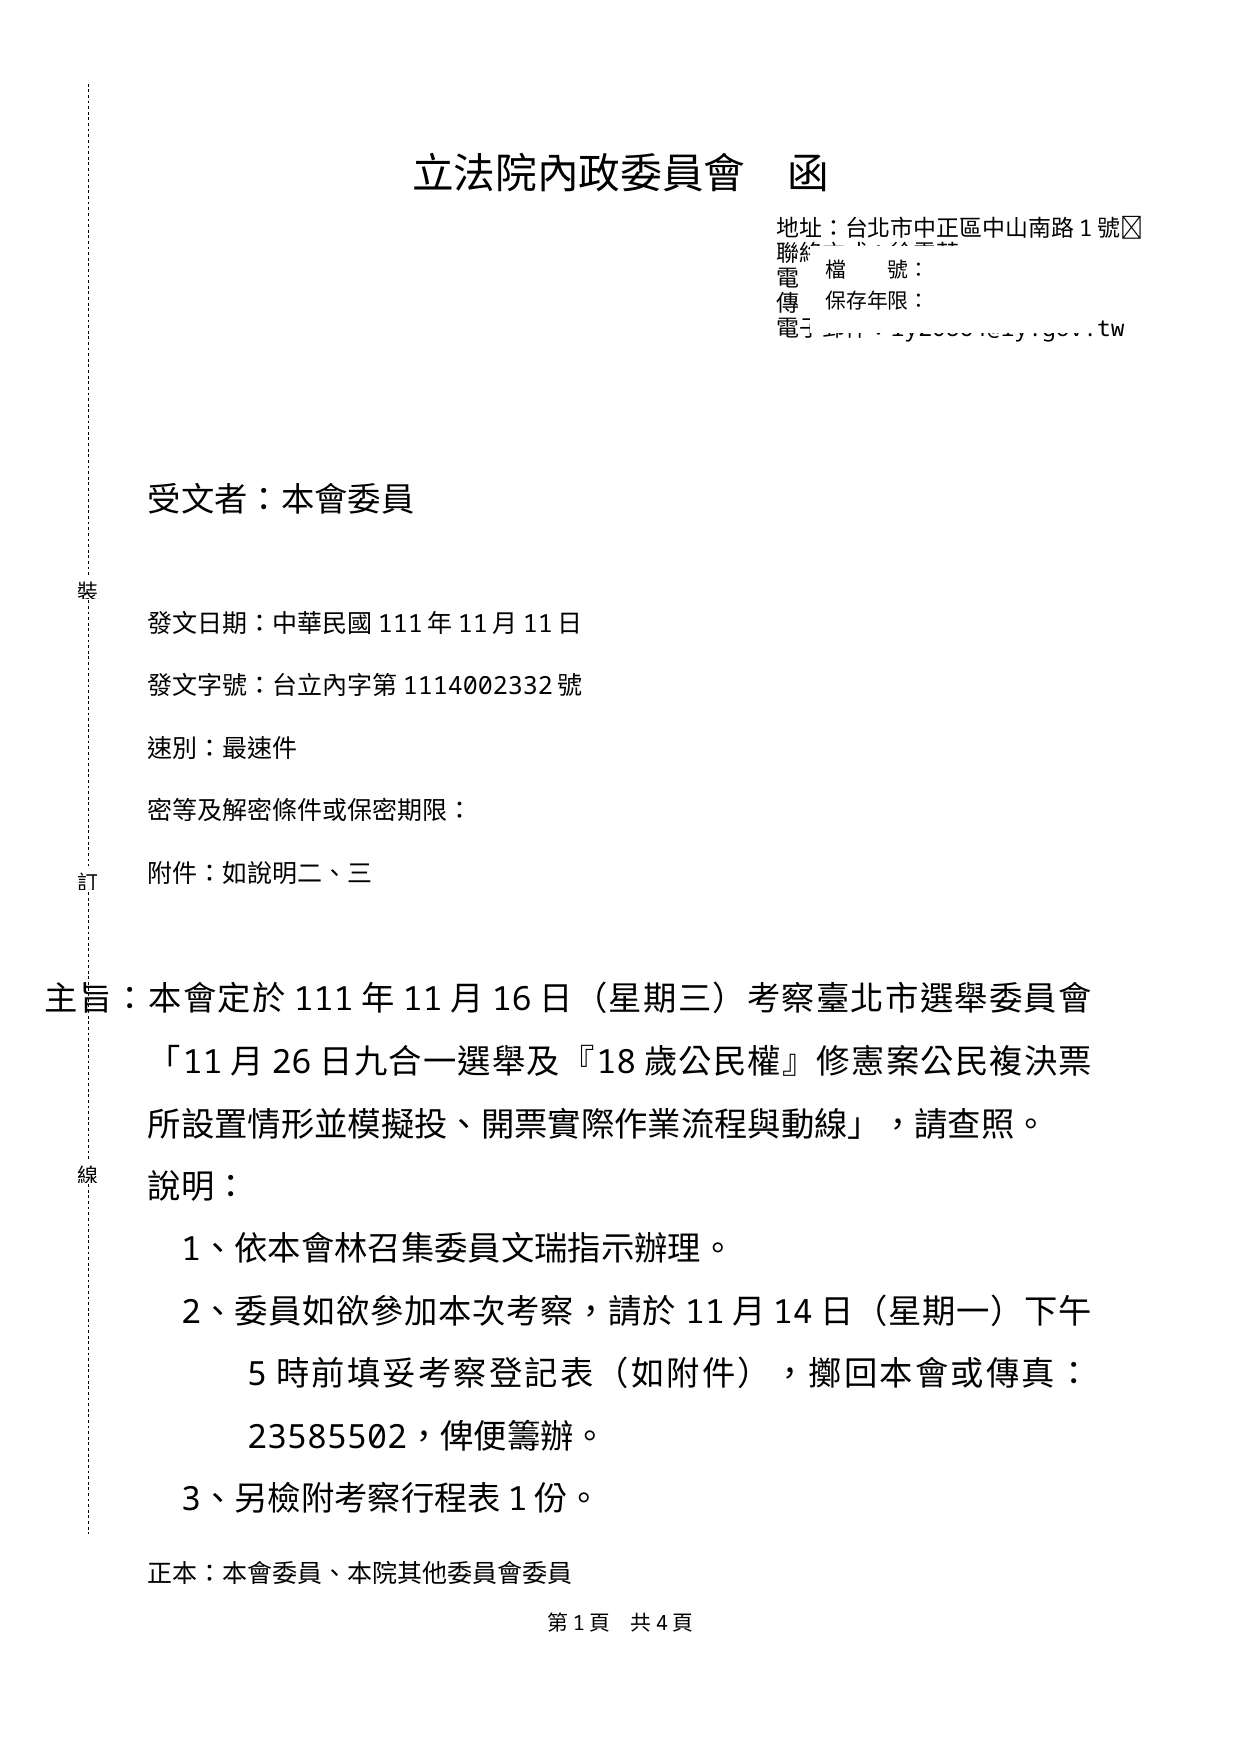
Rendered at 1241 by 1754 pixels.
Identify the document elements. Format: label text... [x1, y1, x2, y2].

text 電 話：02-23585501 [776, 266, 810, 291]
text 附件：如說明二、三 [148, 830, 1092, 892]
text 受文者：本會委員 [148, 455, 1092, 517]
text 電子郵件：ly20864@ly.gov.tw [1052, 316, 1183, 341]
list 依本會林召集委員文瑞指示辦理。 [181, 1205, 1092, 1267]
text 說明： [148, 1142, 1092, 1205]
text 正本：本會委員、本院其他委員會委員 [148, 1530, 1092, 1592]
text 保存年限： [825, 284, 1070, 314]
text 速別：最速件 [148, 705, 1092, 767]
list 委員如欲參加本次考察，請於11月14日（星期一）下午5時前填妥考察登記表（如附件），擲回本會或傳真：23585502，俾便籌辦。 [181, 1267, 1092, 1455]
text 發文字號：台立內字第1114002332號 [148, 642, 1092, 705]
title 立法院內政委員會 函 [136, 158, 1198, 434]
list 另檢附考察行程表1份。 [181, 1455, 1092, 1517]
text 主旨：本會定於111年11月16日（星期三）考察臺北市選舉委員會「11月26日九合一選舉及『18歲公民權』修憲案公民複決票所設置情形並模擬投、開票實際作業流程與動線」，請查照。 [44, 955, 1092, 1142]
text 電子郵件：ly20864@ly.gov.tw [776, 316, 910, 341]
text 發文日期：中華民國111年11月11日 [148, 580, 1092, 642]
text 密等及解密條件或保密期限： [148, 767, 1092, 830]
text 傳 真：02-23585502 [1085, 291, 1183, 316]
text 電子郵件：ly20864@ly.gov.tw [910, 333, 1020, 341]
text 檔 號： [825, 254, 1070, 284]
text 電 話：02-23585501 [1085, 266, 1183, 291]
text 地址：台北市中正區中山南路1號 [776, 216, 1183, 241]
text 傳 真：02-23585502 [776, 291, 810, 316]
text 聯絡方式：徐雪茹 [776, 241, 1183, 266]
